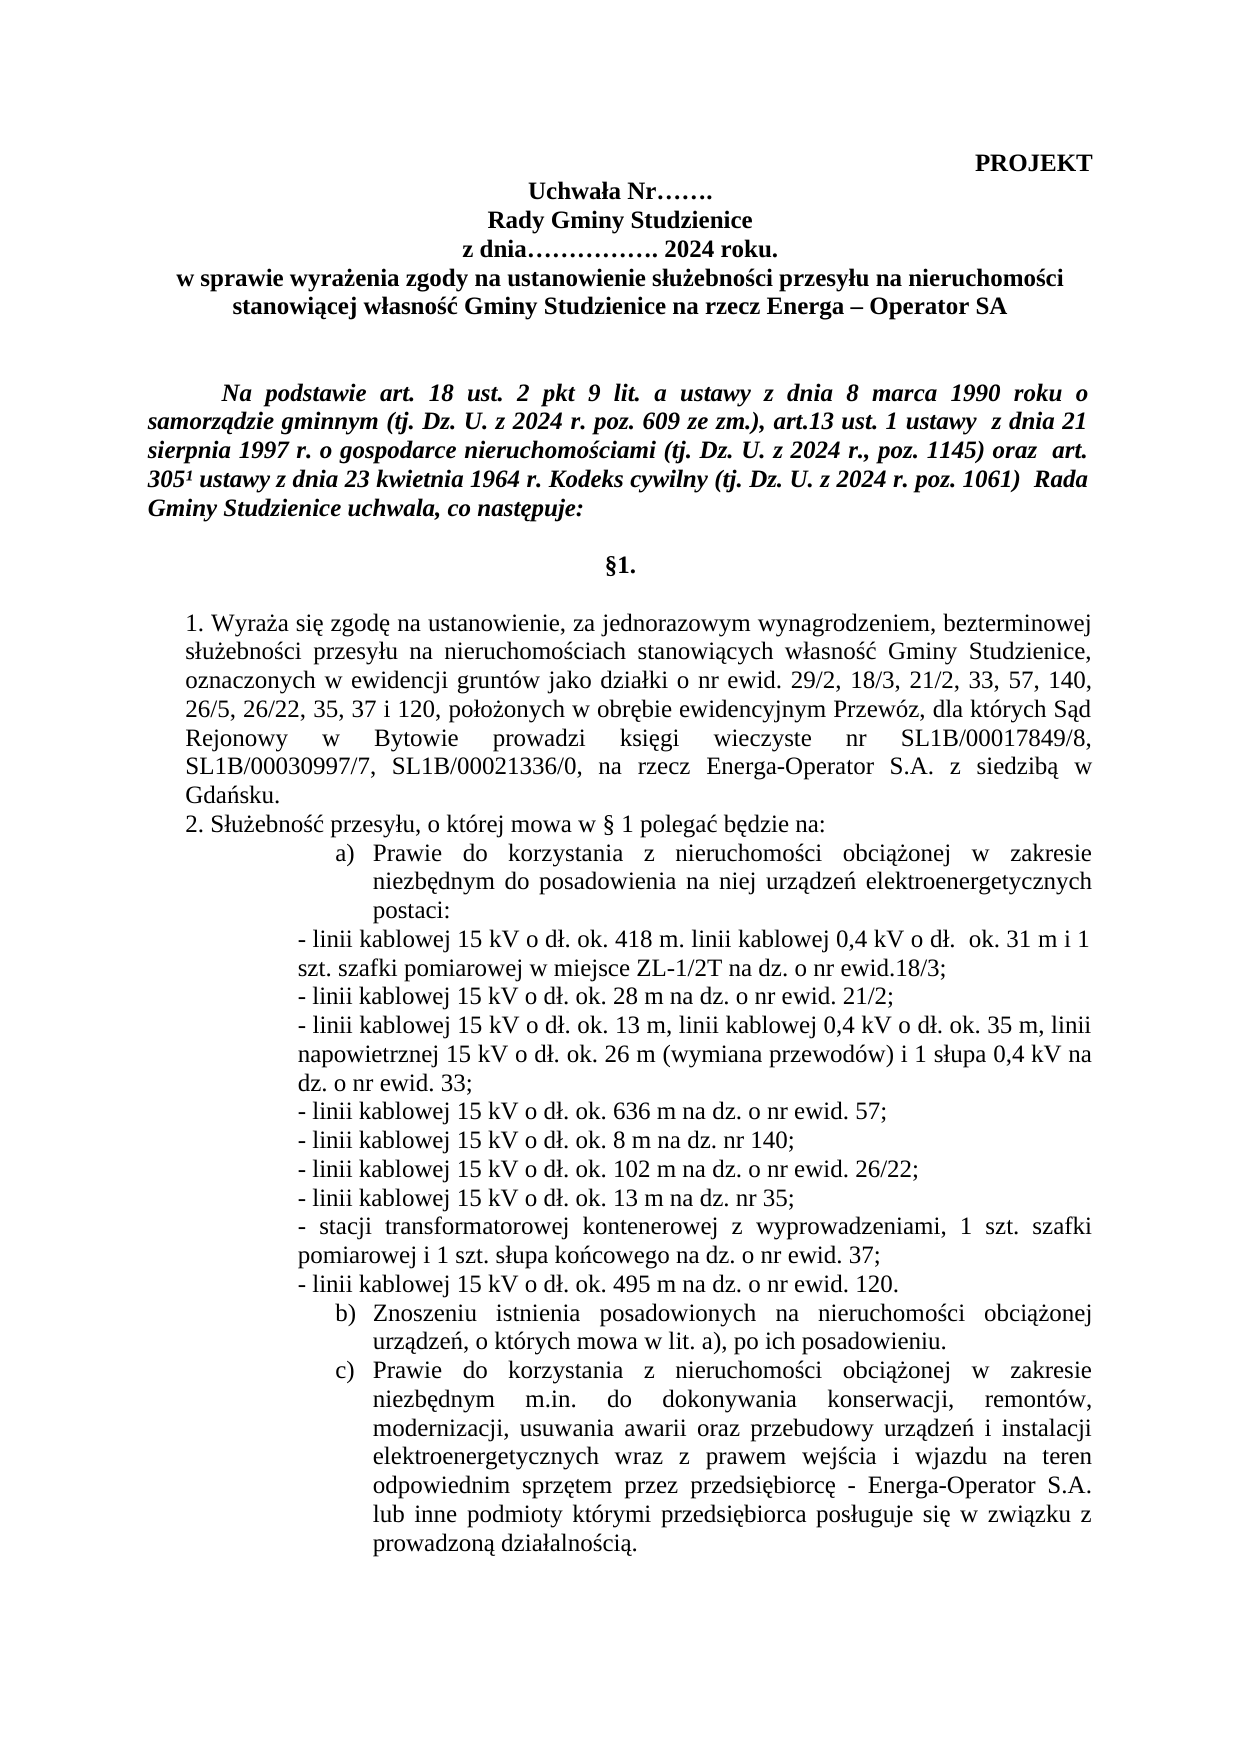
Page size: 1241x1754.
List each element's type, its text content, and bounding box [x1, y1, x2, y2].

text w sprawie wyrażenia zgody na ustanowienie służebności przesyłu na nieruchomości stanowiącej własność Gminy Studzienice na rzecz Energa – Operator SA [148, 263, 1093, 320]
list - linii kablowej 15 kV o dł. ok. 636 m na dz. o nr ewid. 57; [298, 1096, 1093, 1125]
list - linii kablowej 15 kV o dł. ok. 8 m na dz. nr 140; [298, 1125, 1093, 1154]
list - linii kablowej 15 kV o dł. ok. 28 m na dz. o nr ewid. 21/2; [298, 981, 1093, 1010]
list - linii kablowej 15 kV o dł. ok. 13 m, linii kablowej 0,4 kV o dł. ok. 35 m, linii napowietrznej 15 kV o dł. ok. 26 m (wymiana przewodów) i 1 słupa 0,4 kV na dz. o nr ewid. 33; [298, 1010, 1093, 1096]
text §1. [148, 550, 1093, 579]
text z dnia……………. 2024 roku. [148, 234, 1093, 263]
list - linii kablowej 15 kV o dł. ok. 495 m na dz. o nr ewid. 120. [298, 1269, 1093, 1298]
text 2. Służebność przesyłu, o której mowa w § 1 polegać będzie na: [185, 809, 1093, 838]
text Na podstawie art. 18 ust. 2 pkt 9 lit. a ustawy z dnia 8 marca 1990 roku o samorządzie gminnym (tj. Dz. U. z 2024 r. poz. 609 ze zm.), art.13 ust. 1 ustawy z dnia 21 sierpnia 1997 r. o gospodarce nieruchomościami (tj. Dz. U. z 2024 r., poz. 1145) oraz art. 305¹ ustawy z dnia 23 kwietnia 1964 r. Kodeks cywilny (tj. Dz. U. z 2024 r. poz. 1061) Rada Gminy Studzienice uchwala, co następuje: [148, 378, 1093, 521]
text Rady Gminy Studzienice [148, 205, 1093, 234]
list - linii kablowej 15 kV o dł. ok. 102 m na dz. o nr ewid. 26/22; [298, 1154, 1093, 1183]
text Uchwała Nr……. [148, 176, 1093, 205]
list Prawie do korzystania z nieruchomości obciążonej w zakresie niezbędnym m.in. do dokonywania konserwacji, remontów, modernizacji, usuwania awarii oraz przebudowy urządzeń i instalacji elektroenergetycznych wraz z prawem wejścia i wjazdu na teren odpowiednim sprzętem przez przedsiębiorcę - Energa-Operator S.A. lub inne podmioty którymi przedsiębiorca posługuje się w związku z prowadzoną działalnością. [335, 1355, 1093, 1556]
list - stacji transformatorowej kontenerowej z wyprowadzeniami, 1 szt. szafki pomiarowej i 1 szt. słupa końcowego na dz. o nr ewid. 37; [298, 1211, 1093, 1269]
list Prawie do korzystania z nieruchomości obciążonej w zakresie niezbędnym do posadowienia na niej urządzeń elektroenergetycznych postaci: [335, 838, 1093, 924]
list Znoszeniu istnienia posadowionych na nieruchomości obciążonej urządzeń, o których mowa w lit. a), po ich posadowieniu. [335, 1298, 1093, 1355]
list - linii kablowej 15 kV o dł. ok. 418 m. linii kablowej 0,4 kV o dł. ok. 31 m i 1 szt. szafki pomiarowej w miejsce ZL-1/2T na dz. o nr ewid.18/3; [298, 924, 1093, 981]
text PROJEKT [148, 148, 1093, 176]
text 1. Wyraża się zgodę na ustanowienie, za jednorazowym wynagrodzeniem, bezterminowej służebności przesyłu na nieruchomościach stanowiących własność Gminy Studzienice, oznaczonych w ewidencji gruntów jako działki o nr ewid. 29/2, 18/3, 21/2, 33, 57, 140, 26/5, 26/22, 35, 37 i 120, położonych w obrębie ewidencyjnym Przewóz, dla których Sąd Rejonowy w Bytowie prowadzi księgi wieczyste nr SL1B/00017849/8, SL1B/00030997/7, SL1B/00021336/0, na rzecz Energa-Operator S.A. z siedzibą w Gdańsku. [185, 608, 1093, 809]
list - linii kablowej 15 kV o dł. ok. 13 m na dz. nr 35; [298, 1183, 1093, 1211]
